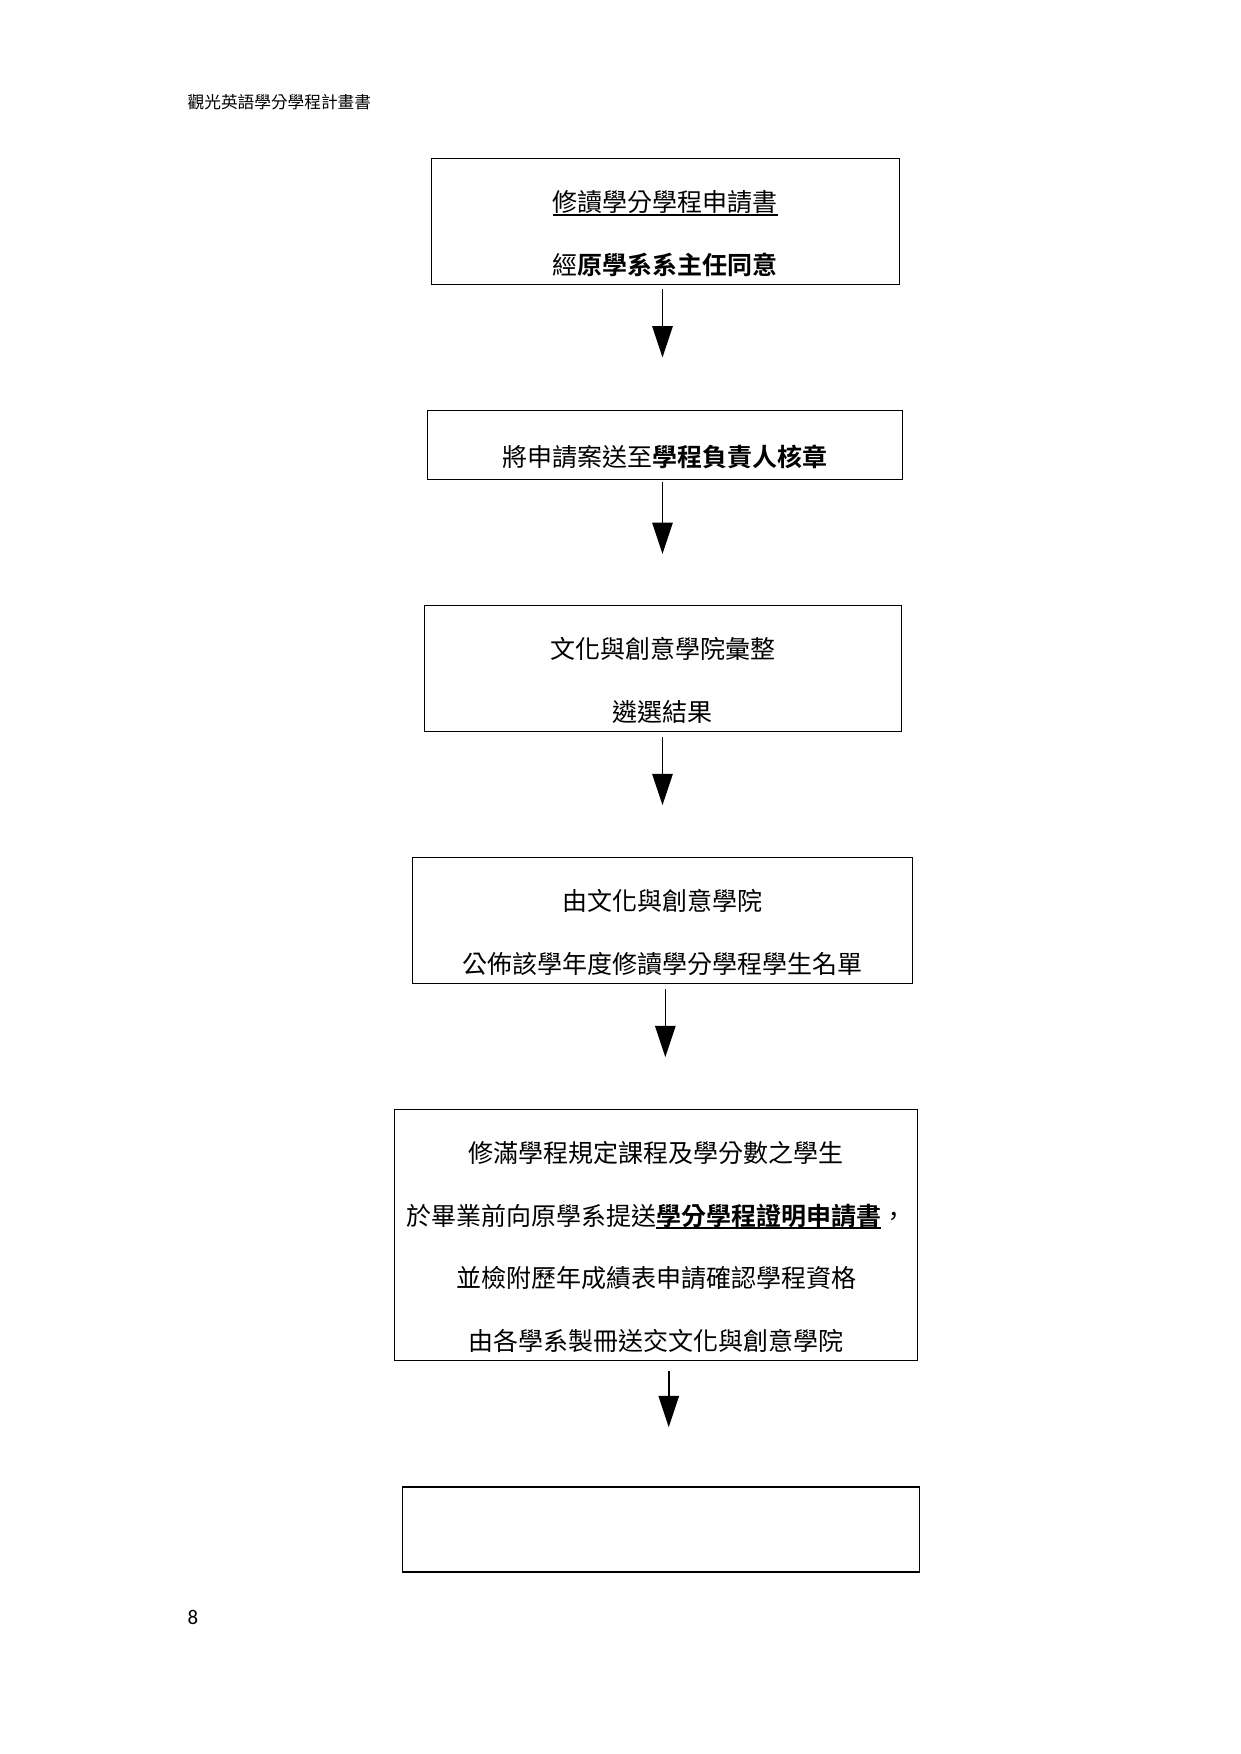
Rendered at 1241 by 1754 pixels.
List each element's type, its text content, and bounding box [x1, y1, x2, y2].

table_header 修讀學分學程申請書 經原學系系主任同意 [432, 159, 899, 284]
table_header 文化與創意學院彙整 遴選結果 [425, 606, 901, 731]
table_header [403, 1488, 919, 1571]
table_header 修滿學程規定課程及學分數之學生 於畢業前向原學系提送學分學程證明申請書， 並檢附歷年成績表申請確認學程資格 由各學系製冊送交文化與創意學院 [395, 1110, 917, 1360]
table_header 由文化與創意學院 公佈該學年度修讀學分學程學生名單 [413, 858, 912, 983]
table_header 將申請案送至學程負責人核章 [428, 411, 902, 479]
